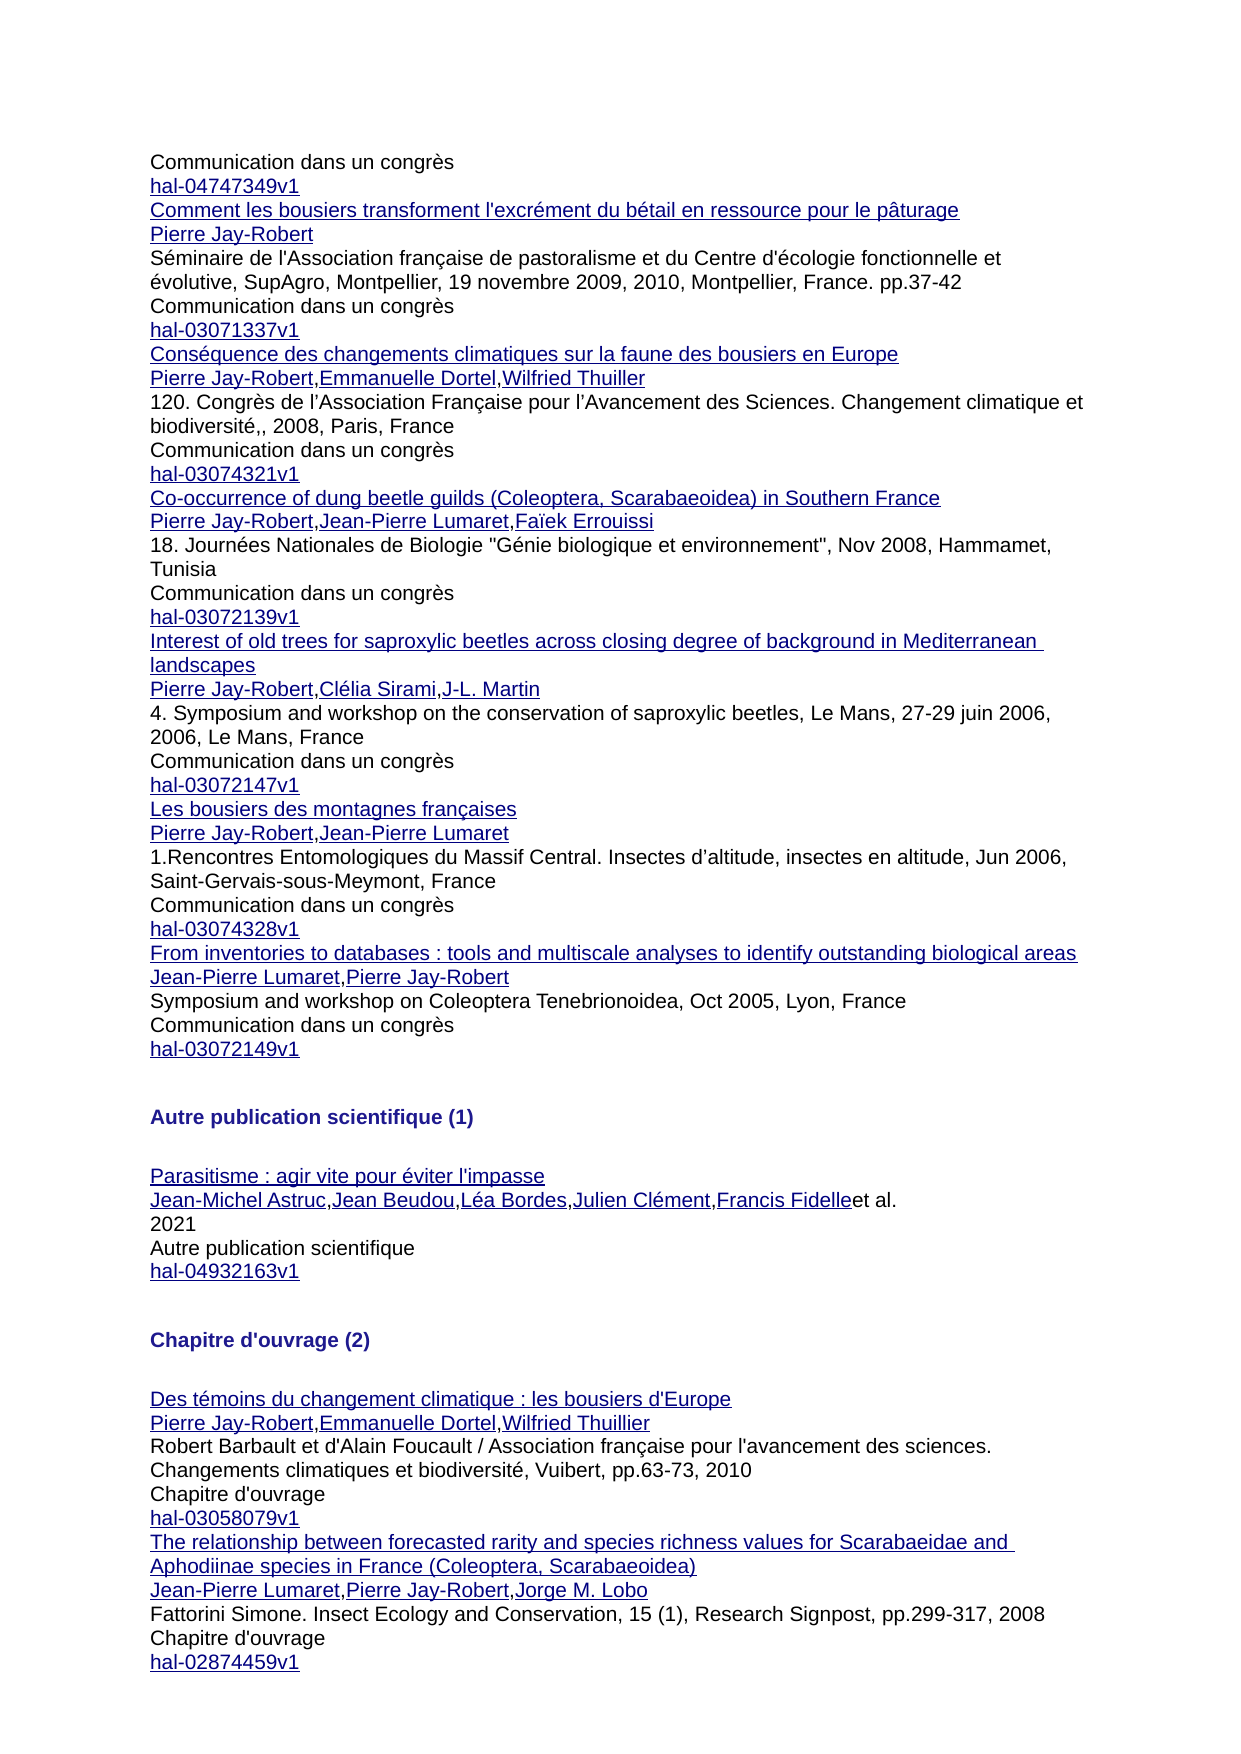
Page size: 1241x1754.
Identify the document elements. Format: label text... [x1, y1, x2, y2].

table_cell Communication dans un congrès hal-04747349v1 [150, 150, 1090, 198]
table_header Parasitisme : agir vite pour éviter l'impasse Jean-Michel Astruc,Jean Beudou,Léa Bordes,Julien Clément,Francis Fidelleet al. 2021 Autre publication scientifique hal-04932163v1 [150, 1164, 1090, 1283]
table_cell Co-occurrence of dung beetle guilds (Coleoptera, Scarabaeoidea) in Southern France Pierre Jay-Robert,Jean-Pierre Lumaret,Faïek Errouissi 18. Journées Nationales de Biologie "Génie biologique et environnement", Nov 2008, Hammamet, Tunisia Communication dans un congrès hal-03072139v1 [150, 485, 1090, 629]
table_cell From inventories to databases : tools and multiscale analyses to identify outstanding biological areas Jean-Pierre Lumaret,Pierre Jay-Robert Symposium and workshop on Coleoptera Tenebrionoidea, Oct 2005, Lyon, France Communication dans un congrès hal-03072149v1 [150, 941, 1090, 1060]
subtitle Chapitre d'ouvrage (2) [150, 1328, 1090, 1352]
subtitle Autre publication scientifique (1) [150, 1105, 1090, 1129]
table_cell Les bousiers des montagnes françaises Pierre Jay-Robert,Jean-Pierre Lumaret 1.Rencontres Entomologiques du Massif Central. Insectes d’altitude, insectes en altitude, Jun 2006, Saint-Gervais-sous-Meymont, France Communication dans un congrès hal-03074328v1 [150, 797, 1090, 941]
table_cell Conséquence des changements climatiques sur la faune des bousiers en Europe Pierre Jay-Robert,Emmanuelle Dortel,Wilfried Thuiller 120. Congrès de l’Association Française pour l’Avancement des Sciences. Changement climatique et biodiversité,, 2008, Paris, France Communication dans un congrès hal-03074321v1 [150, 342, 1090, 485]
table_cell Interest of old trees for saproxylic beetles across closing degree of background in Mediterranean landscapes Pierre Jay-Robert,Clélia Sirami,J-L. Martin 4. Symposium and workshop on the conservation of saproxylic beetles, Le Mans, 27-29 juin 2006, 2006, Le Mans, France Communication dans un congrès hal-03072147v1 [150, 629, 1090, 797]
table_cell The relationship between forecasted rarity and species richness values for Scarabaeidae and Aphodiinae species in France (Coleoptera, Scarabaeoidea) Jean-Pierre Lumaret,Pierre Jay-Robert,Jorge M. Lobo Fattorini Simone. Insect Ecology and Conservation, 15 (1), Research Signpost, pp.299-317, 2008 Chapitre d'ouvrage hal-02874459v1 [150, 1530, 1090, 1674]
table_cell Comment les bousiers transforment l'excrément du bétail en ressource pour le pâturage Pierre Jay-Robert Séminaire de l'Association française de pastoralisme et du Centre d'écologie fonctionnelle et évolutive, SupAgro, Montpellier, 19 novembre 2009, 2010, Montpellier, France. pp.37-42 Communication dans un congrès hal-03071337v1 [150, 198, 1090, 342]
table_header Des témoins du changement climatique : les bousiers d'Europe Pierre Jay-Robert,Emmanuelle Dortel,Wilfried Thuillier Robert Barbault et d'Alain Foucault / Association française pour l'avancement des sciences. Changements climatiques et biodiversité, Vuibert, pp.63-73, 2010 Chapitre d'ouvrage hal-03058079v1 [150, 1386, 1090, 1530]
